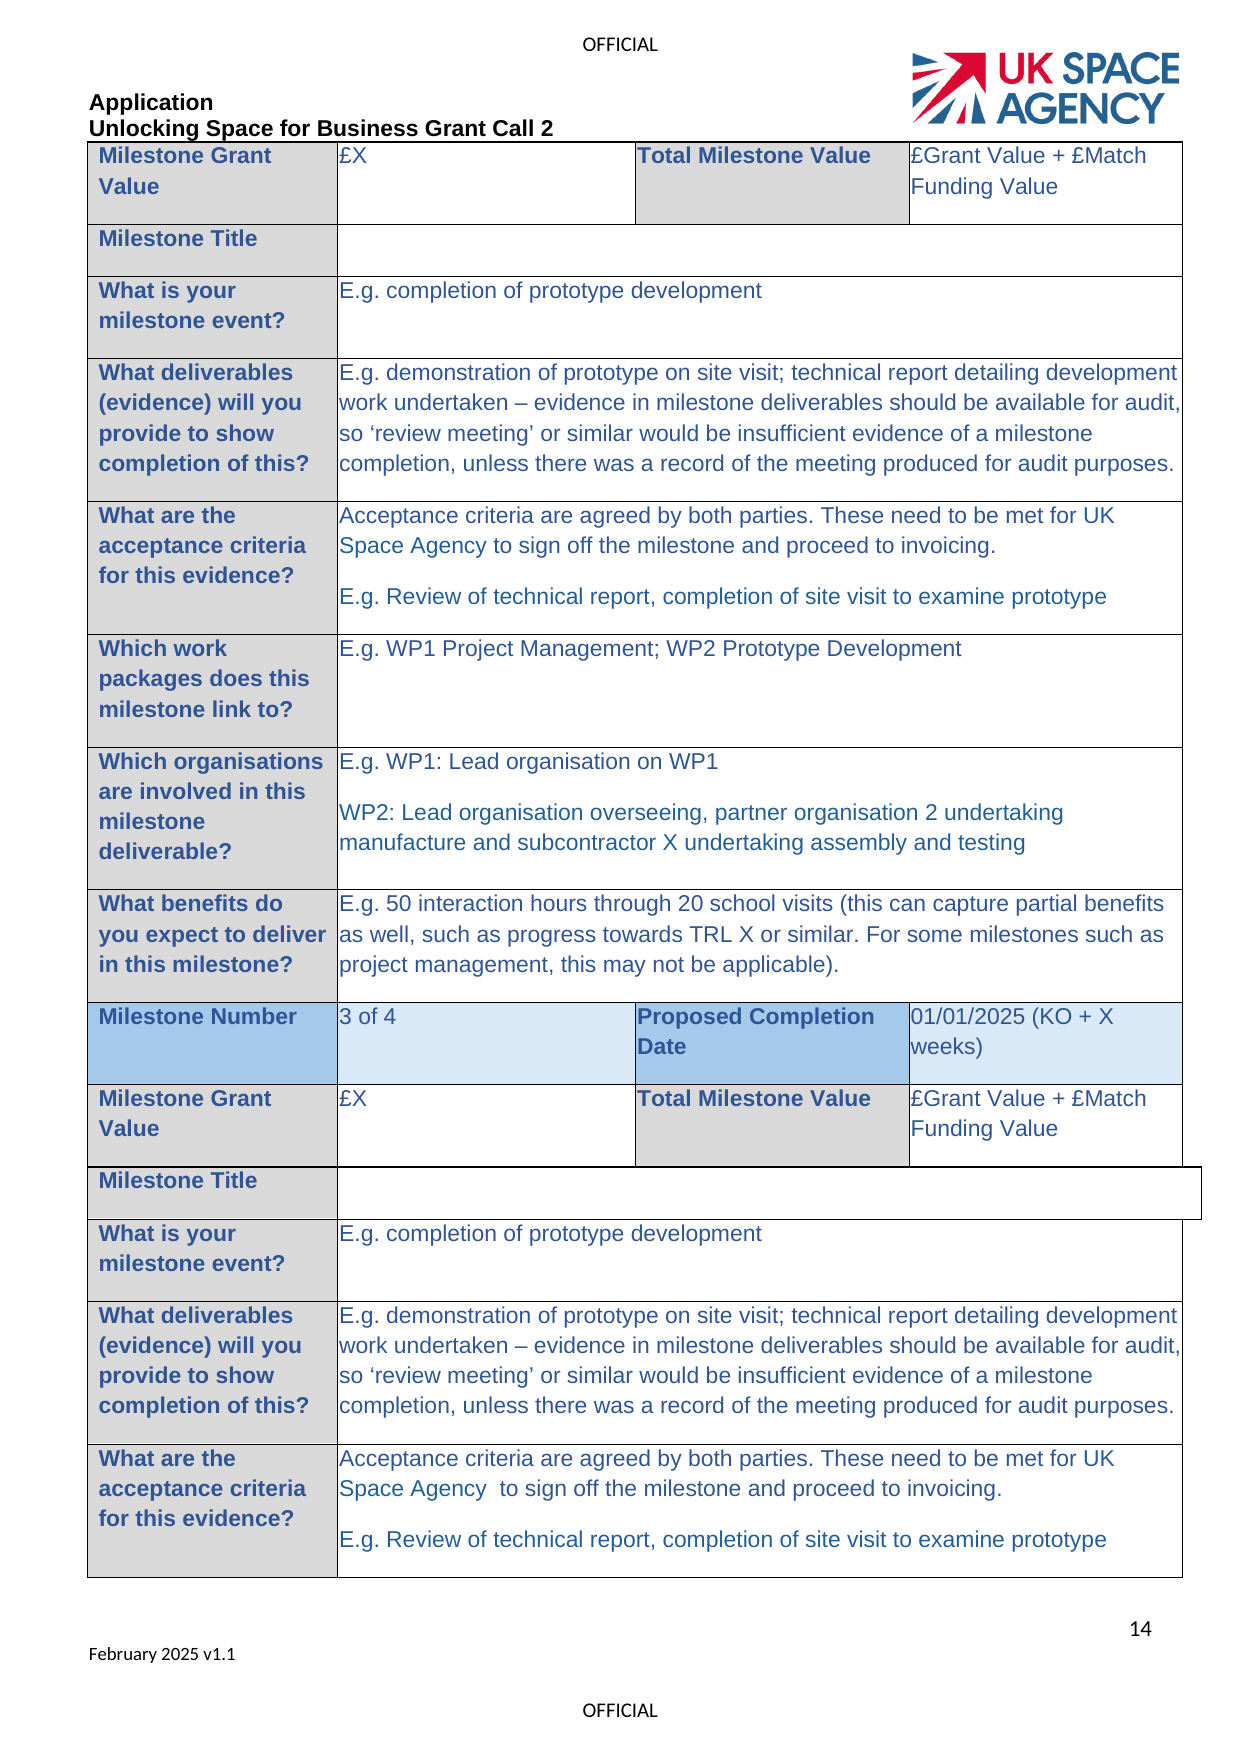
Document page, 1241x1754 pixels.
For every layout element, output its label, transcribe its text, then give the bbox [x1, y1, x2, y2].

table_cell [1187, 634, 1201, 747]
table_cell 01/01/2025 (KO + X weeks) [910, 1003, 1182, 1084]
table_cell £Grant Value + £Match Funding Value [910, 143, 1182, 224]
table_cell [1183, 1301, 1187, 1443]
table_cell £Grant Value + £Match Funding Value [910, 1085, 1182, 1166]
table_cell E.g. WP1 Project Management; WP2 Prototype Development [338, 635, 1182, 747]
table_cell [1187, 1084, 1201, 1166]
table_cell [1187, 747, 1201, 889]
table_cell [1187, 141, 1201, 224]
table_cell [1187, 1444, 1201, 1577]
table_cell What are the acceptance criteria for this evidence? [88, 1445, 337, 1577]
table_cell [1187, 1002, 1201, 1084]
table_cell [1183, 747, 1187, 889]
table_cell Acceptance criteria are agreed by both parties. These need to be met for UK Space Agency to sign off the milestone and proceed to invoicing. E.g. Review of technical report, completion of site visit to examine prototype [338, 1445, 1182, 1577]
table_cell [338, 1168, 1201, 1218]
table_cell E.g. demonstration of prototype on site visit; technical report detailing development work undertaken – evidence in milestone deliverables should be available for audit, so ‘review meeting’ or similar would be insufficient evidence of a milestone completion, unless there was a record of the meeting produced for audit purposes. [338, 1302, 1182, 1443]
table_cell E.g. completion of prototype development [338, 277, 1182, 358]
table_cell [1183, 1002, 1187, 1084]
table_cell [1187, 358, 1201, 501]
table_cell [1183, 501, 1187, 634]
table_cell Milestone Title [88, 1168, 337, 1218]
table_cell [1187, 1301, 1201, 1443]
table_cell [1187, 501, 1201, 634]
table_cell [1187, 276, 1201, 358]
table_cell £X [338, 1085, 635, 1166]
table_cell Which organisations are involved in this milestone deliverable? [88, 748, 337, 889]
table_cell E.g. WP1: Lead organisation on WP1 WP2: Lead organisation overseeing, partner organisation 2 undertaking manufacture and subcontractor X undertaking assembly and testing [338, 748, 1182, 889]
table_cell E.g. 50 interaction hours through 20 school visits (this can capture partial benefits as well, such as progress towards TRL X or similar. For some milestones such as project management, this may not be applicable). [338, 890, 1182, 1002]
table_cell [1183, 141, 1187, 224]
table_cell [1183, 224, 1187, 276]
table_cell [1187, 224, 1201, 276]
table_cell Proposed Completion Date [636, 1003, 909, 1084]
table_cell Milestone Grant Value [88, 1085, 337, 1166]
table_cell What are the acceptance criteria for this evidence? [88, 502, 337, 634]
table_cell Milestone Grant Value [88, 143, 337, 224]
table_cell 3 of 4 [338, 1003, 635, 1084]
table_cell [1183, 634, 1187, 747]
table_cell Total Milestone Value [636, 1085, 909, 1166]
table_cell Acceptance criteria are agreed by both parties. These need to be met for UK Space Agency to sign off the milestone and proceed to invoicing. E.g. Review of technical report, completion of site visit to examine prototype [338, 502, 1182, 634]
table_cell [1183, 358, 1187, 501]
table_cell Which work packages does this milestone link to? [88, 635, 337, 747]
table_cell [1183, 1084, 1187, 1166]
table_cell [1183, 276, 1187, 358]
table_cell What is your milestone event? [88, 277, 337, 358]
table_cell Milestone Title [88, 225, 337, 276]
table_cell What benefits do you expect to deliver in this milestone? [88, 890, 337, 1002]
table_cell [1183, 889, 1187, 1002]
table_cell [1183, 1444, 1187, 1577]
table_cell Milestone Number [88, 1003, 337, 1084]
table_cell What is your milestone event? [88, 1220, 337, 1301]
table_cell [1187, 1220, 1201, 1301]
table_cell Total Milestone Value [636, 143, 909, 224]
table_cell [338, 225, 1182, 276]
table_cell What deliverables (evidence) will you provide to show completion of this? [88, 1302, 337, 1443]
table_cell E.g. completion of prototype development [338, 1220, 1182, 1301]
table_cell What deliverables (evidence) will you provide to show completion of this? [88, 359, 337, 501]
table_cell E.g. demonstration of prototype on site visit; technical report detailing development work undertaken – evidence in milestone deliverables should be available for audit, so ‘review meeting’ or similar would be insufficient evidence of a milestone completion, unless there was a record of the meeting produced for audit purposes. [338, 359, 1182, 501]
table_cell £X [338, 143, 635, 224]
table_cell [1183, 1220, 1187, 1301]
table_cell [1187, 889, 1201, 1002]
